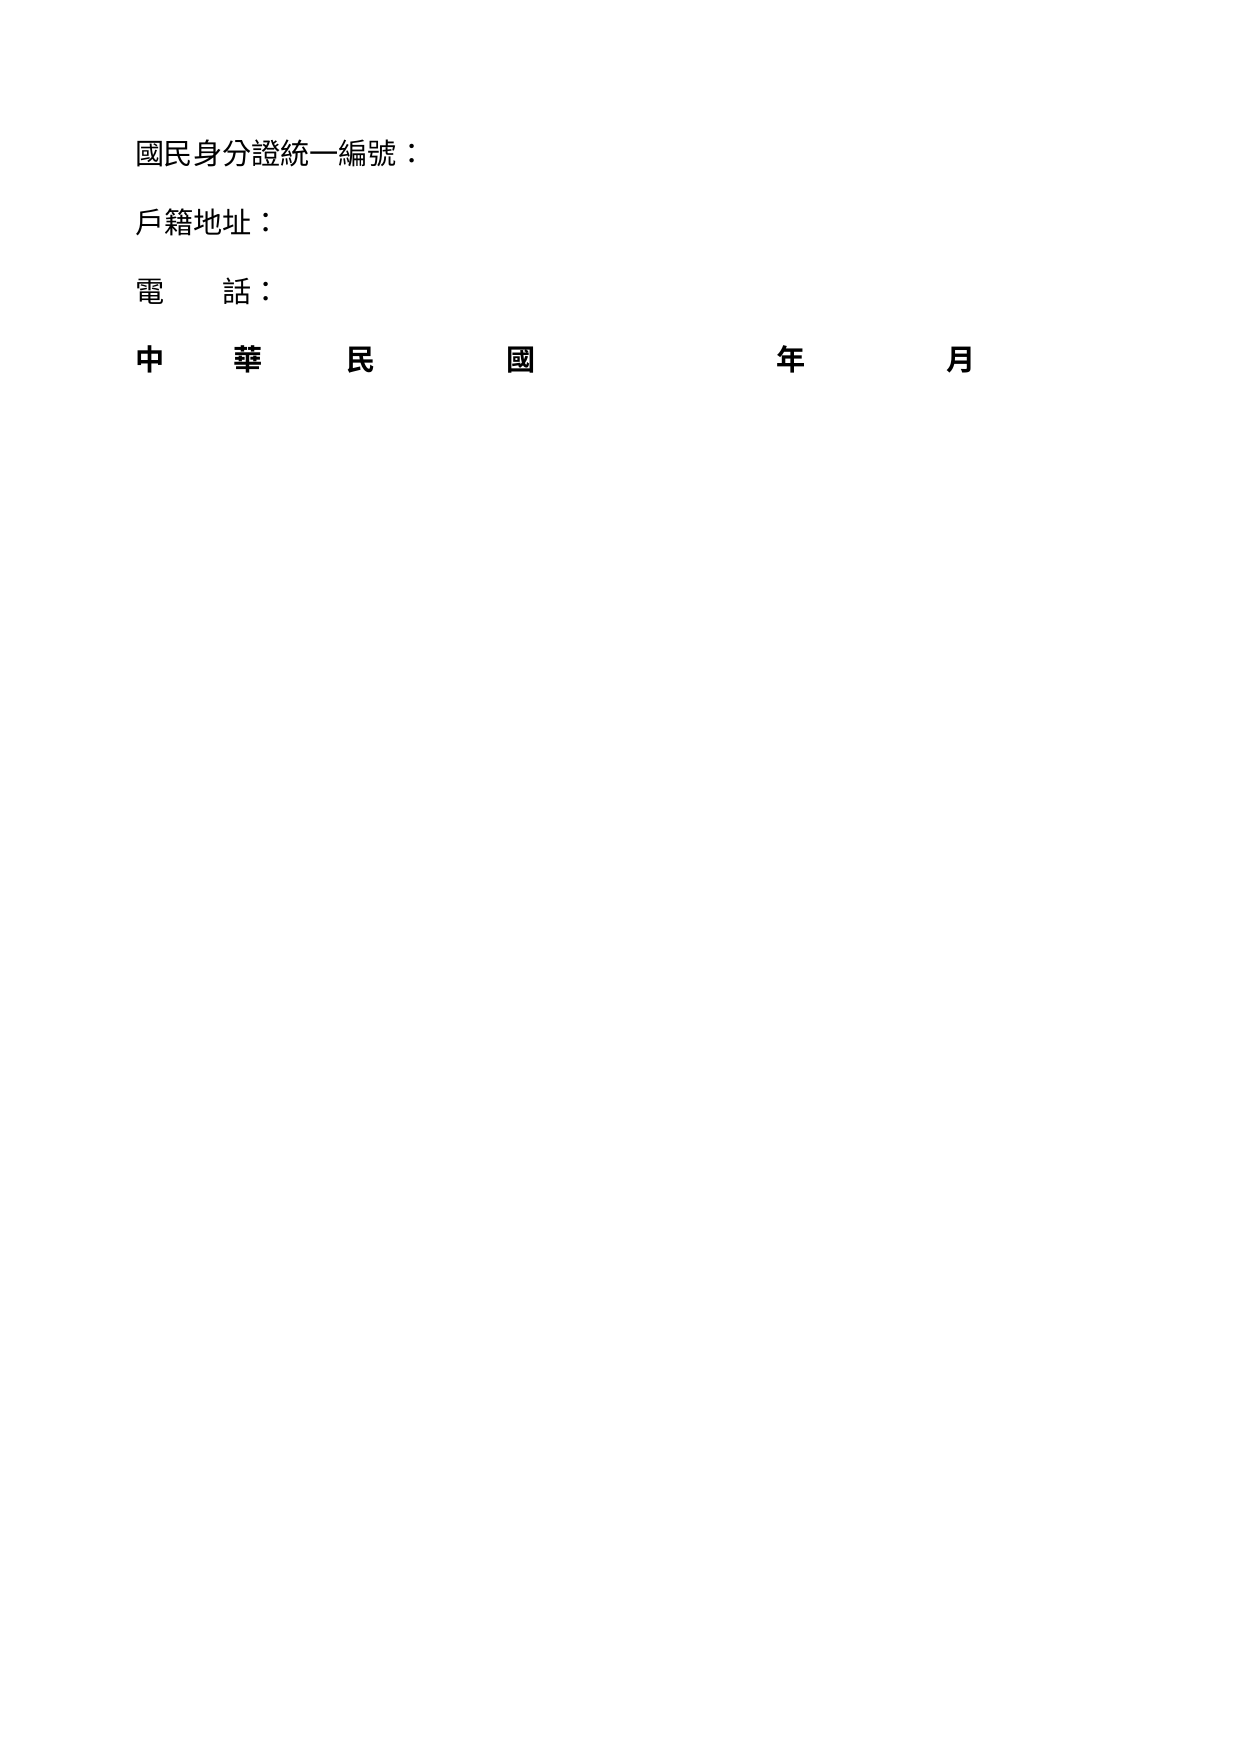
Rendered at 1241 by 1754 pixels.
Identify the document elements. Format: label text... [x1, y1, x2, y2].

table_cell 中 華 民 [118, 311, 495, 377]
table_cell [495, 118, 710, 311]
table_cell 國民身分證統一編號： 戶籍地址： 電 話： [118, 118, 495, 311]
table_cell [710, 118, 1132, 311]
table_cell 年 月 [710, 311, 1132, 377]
table_cell 國 [495, 311, 710, 377]
